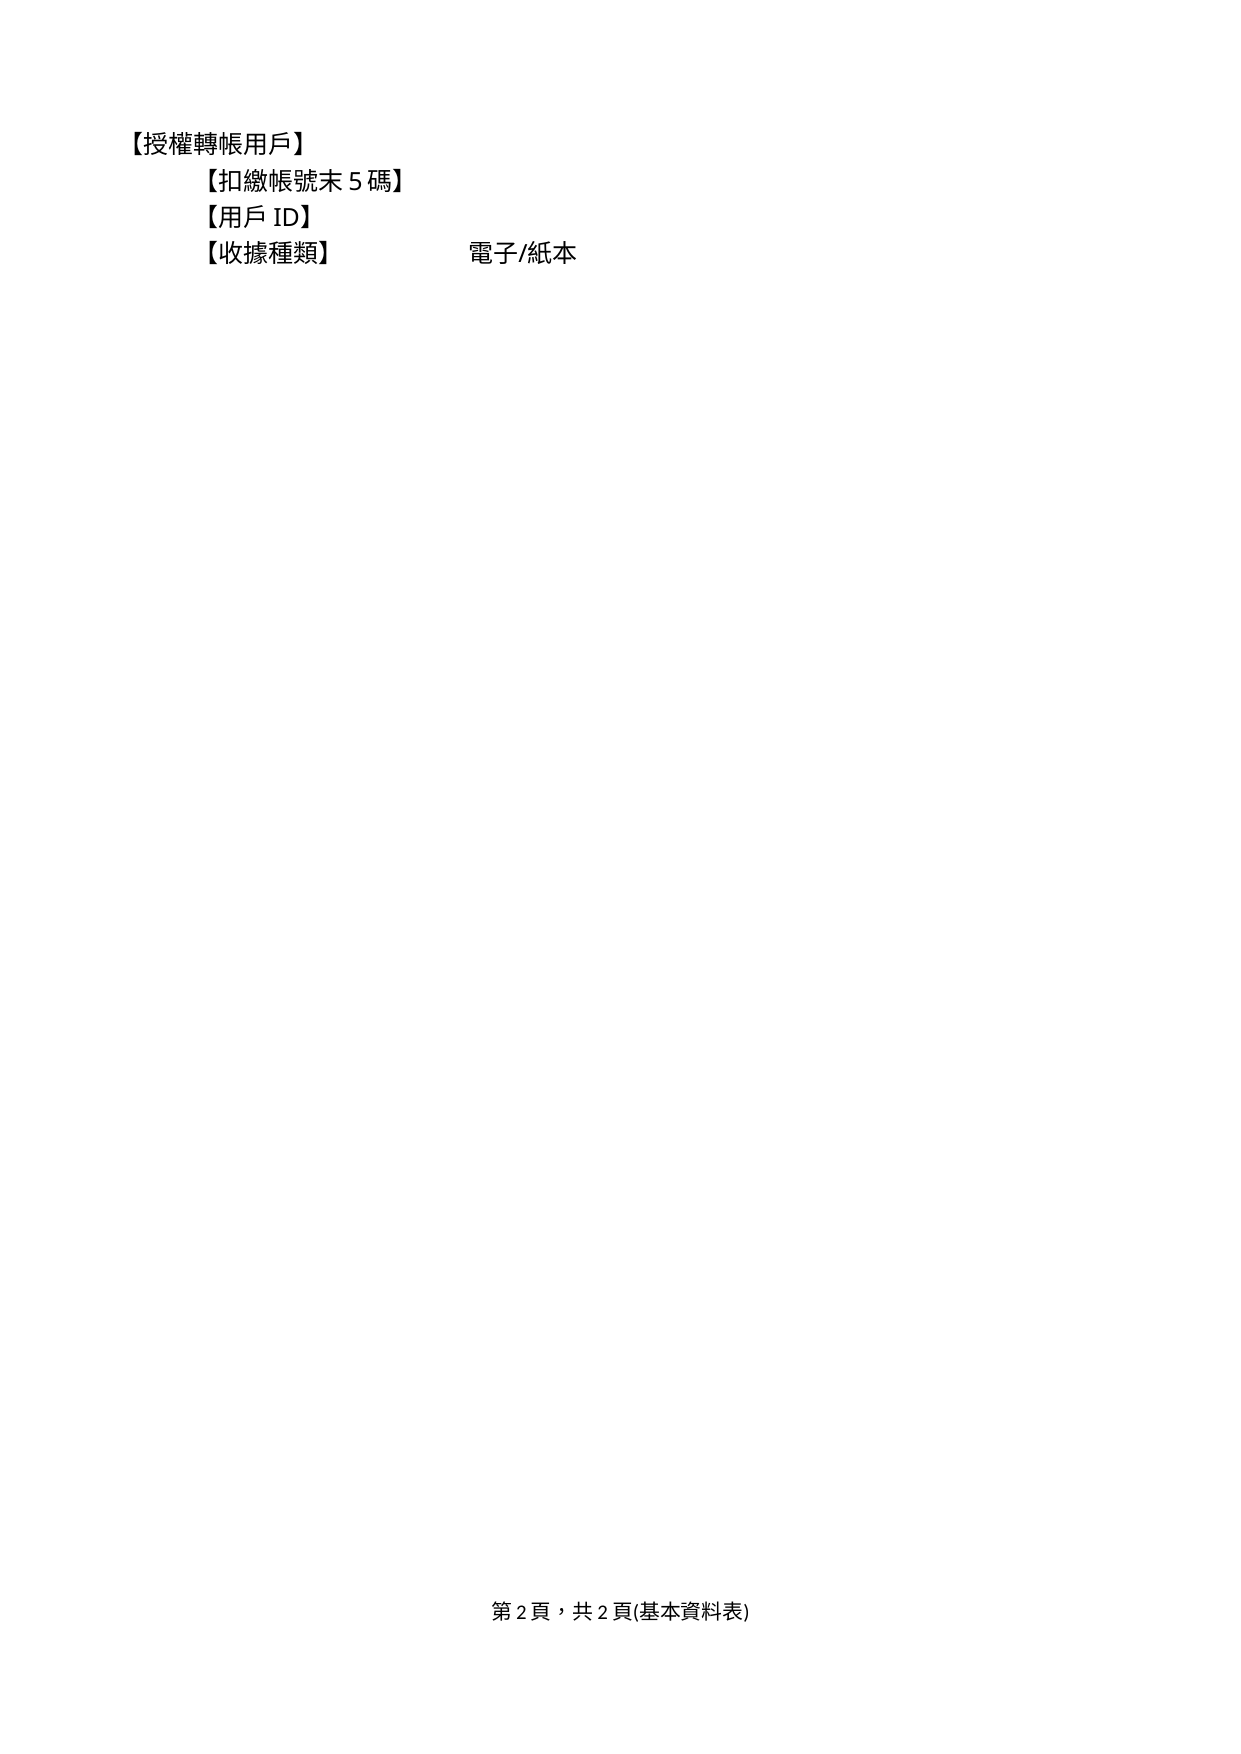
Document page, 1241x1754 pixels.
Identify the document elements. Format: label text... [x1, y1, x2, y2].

text 【扣繳帳號末5碼】 [118, 161, 1122, 197]
text 【用戶ID】 [118, 197, 1122, 234]
text 【收據種類】 電子/紙本 [118, 234, 1122, 270]
text 【授權轉帳用戶】 [118, 125, 1122, 161]
